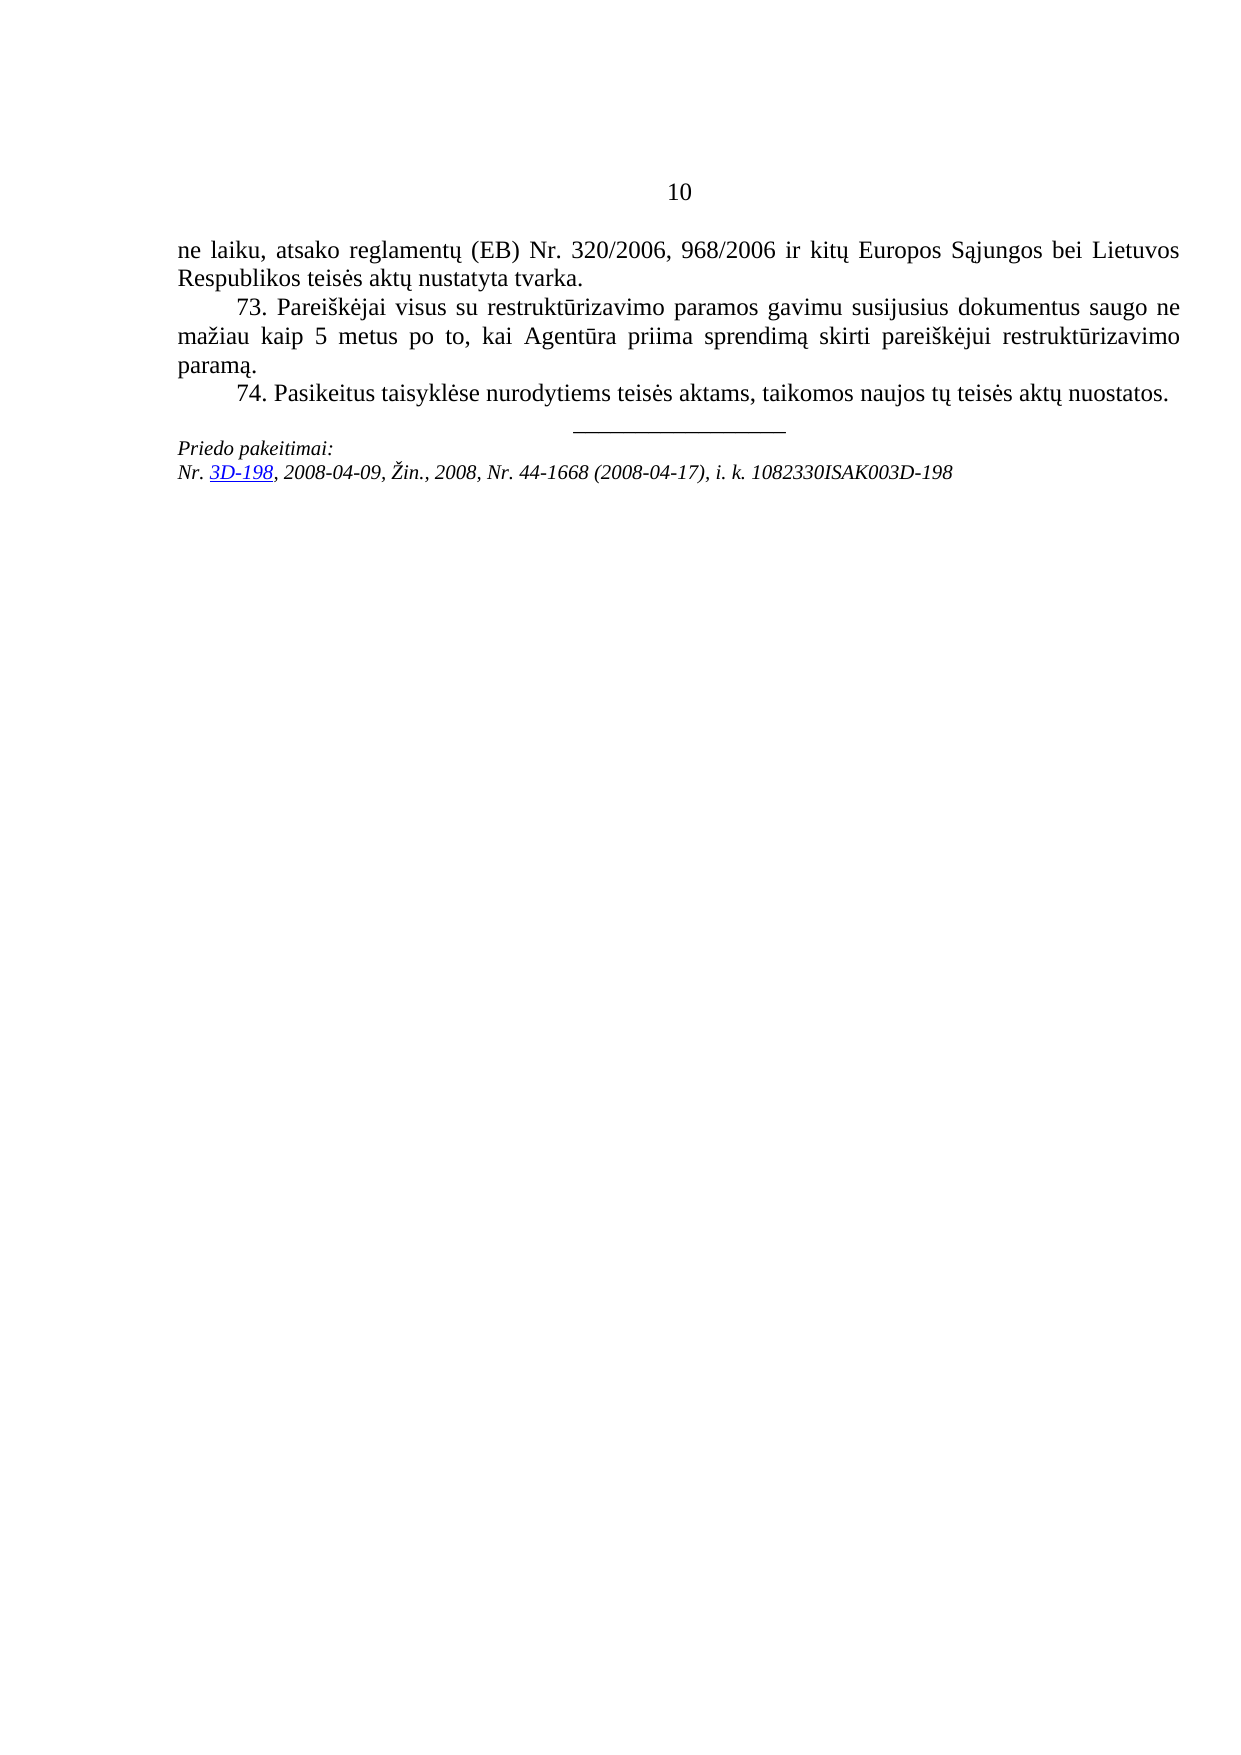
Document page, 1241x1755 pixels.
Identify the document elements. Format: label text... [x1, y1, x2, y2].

text Priedo pakeitimai: [177, 436, 1181, 460]
text ne laiku, atsako reglamentų (EB) Nr. 320/2006, 968/2006 ir kitų Europos Sąjungos bei Lietuvos Respublikos teisės aktų nustatyta tvarka. [177, 235, 1181, 292]
text 73. Pareiškėjai visus su restruktūrizavimo paramos gavimu susijusius dokumentus saugo ne mažiau kaip 5 metus po to, kai Agentūra priima sprendimą skirti pareiškėjui restruktūrizavimo paramą. [177, 292, 1181, 378]
text Nr. 3D-198, 2008-04-09, Žin., 2008, Nr. 44-1668 (2008-04-17), i. k. 1082330ISAK003D-198 [177, 460, 1181, 484]
text _________________ [177, 407, 1181, 436]
text 74. Pasikeitus taisyklėse nurodytiems teisės aktams, taikomos naujos tų teisės aktų nuostatos. [177, 378, 1181, 407]
